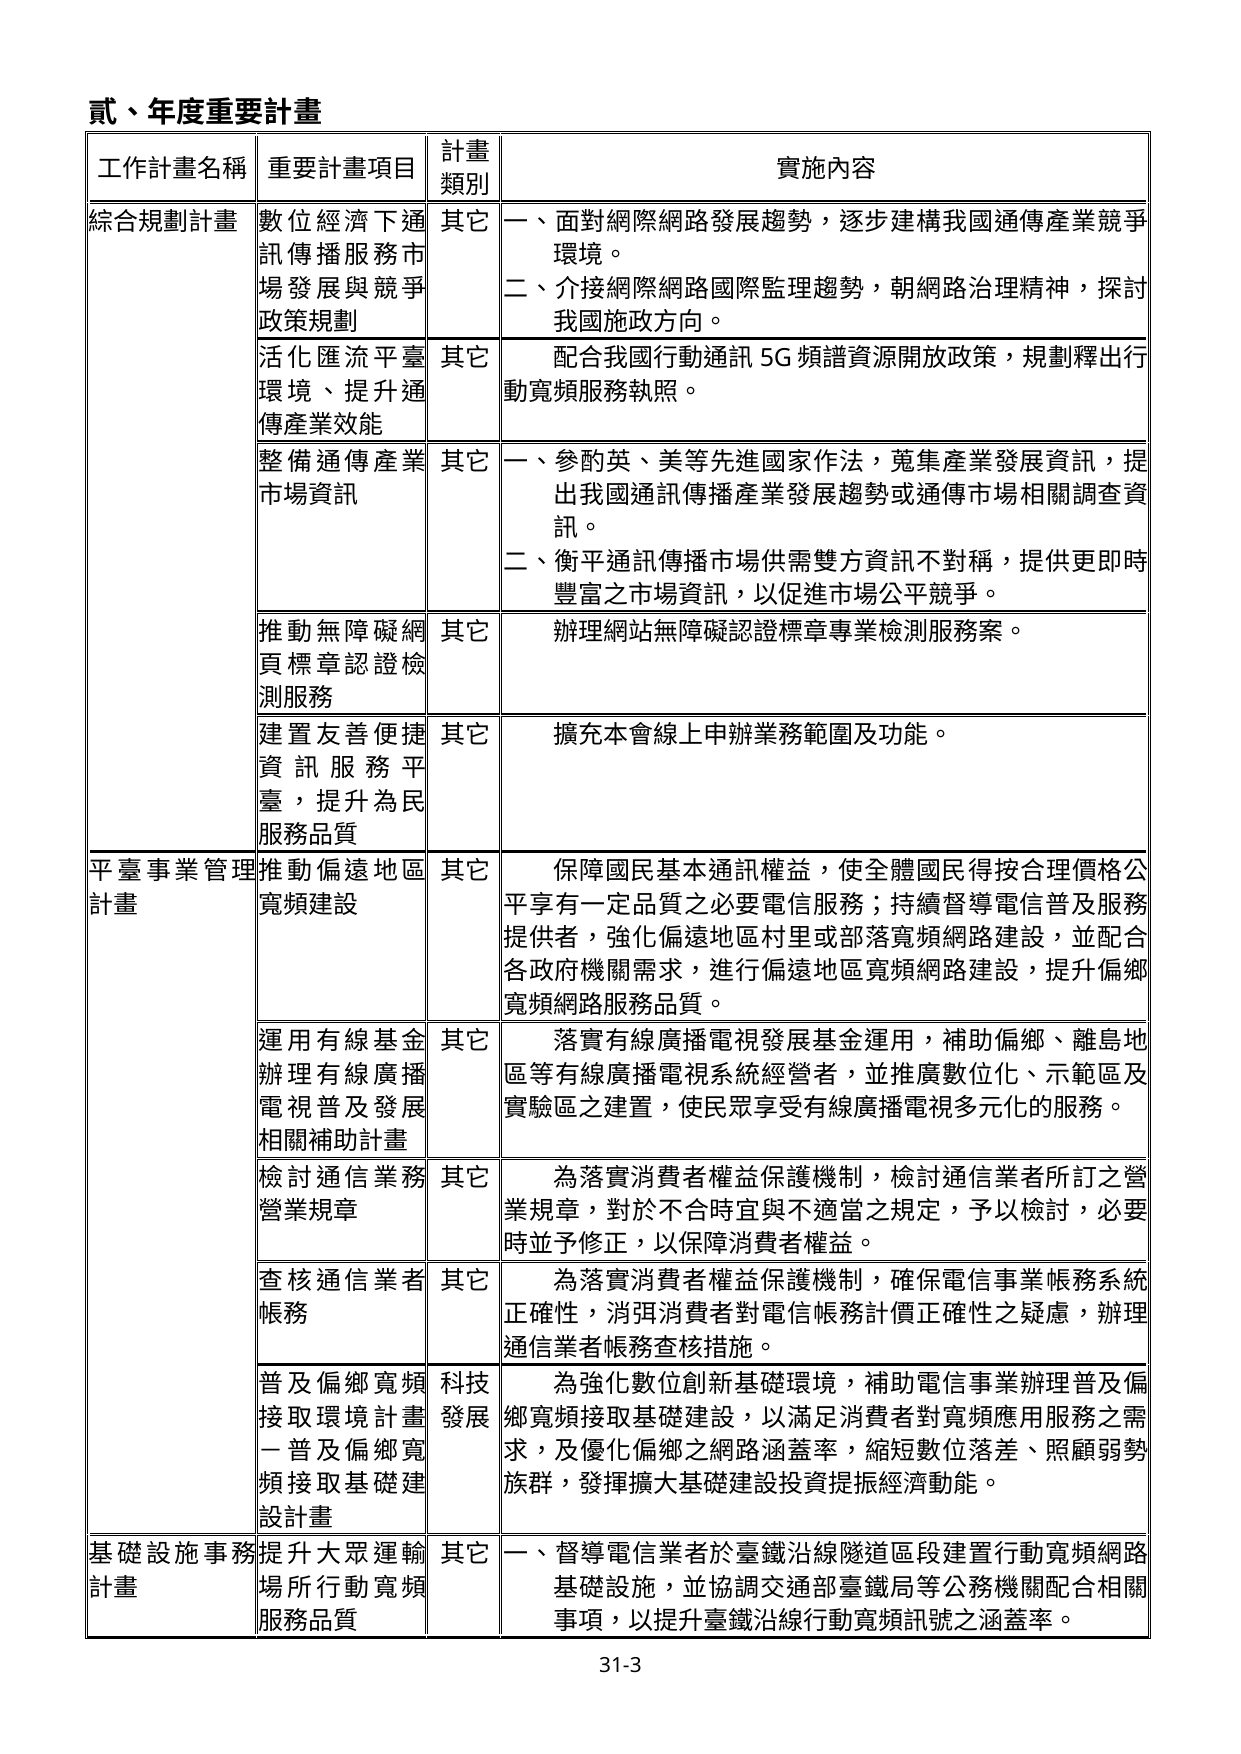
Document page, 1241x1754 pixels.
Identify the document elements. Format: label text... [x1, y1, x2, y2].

table_cell 其它 [428, 1263, 499, 1363]
table_cell 活化匯流平臺環境、提升通傳產業效能 [258, 340, 425, 440]
table_cell 查核通信業者帳務 [258, 1263, 425, 1363]
table_cell 數位經濟下通訊傳播服務市場發展與競爭政策規劃 [258, 204, 425, 337]
table_cell 保障國民基本通訊權益，使全體國民得按合理價格公平享有一定品質之必要電信服務；持續督導電信普及服務提供者，強化偏遠地區村里或部落寬頻網路建設，並配合各政府機關需求，進行偏遠地區寬頻網路建設，提升偏鄉寬頻網路服務品質。 [502, 850, 1148, 1020]
table_cell 基礎設施事務計畫 [86, 1533, 256, 1636]
table_cell 提升大眾運輸場所行動寬頻服務品質 [256, 1536, 427, 1636]
table_cell 為落實消費者權益保護機制，確保電信事業帳務系統正確性，消弭消費者對電信帳務計價正確性之疑慮，辦理通信業者帳務查核措施。 [502, 1260, 1148, 1363]
table_cell 其它 [428, 853, 499, 1020]
table_cell 一、參酌英、美等先進國家作法，蒐集產業發展資訊，提出我國通訊傳播產業發展趨勢或通傳市場相關調查資訊。 二、衡平通訊傳播市場供需雙方資訊不對稱，提供更即時豐富之市場資訊，以促進市場公平競爭。 [502, 440, 1148, 610]
table_cell 其它 [428, 1160, 499, 1259]
table_cell 辦理網站無障礙認證標章專業檢測服務案。 [502, 610, 1148, 713]
table_cell 配合我國行動通訊5G頻譜資源開放政策，規劃釋出行動寬頻服務執照。 [502, 337, 1148, 440]
table_cell 為落實消費者權益保護機制，檢討通信業者所訂之營業規章，對於不合時宜與不適當之規定，予以檢討，必要時並予修正，以保障消費者權益。 [502, 1156, 1148, 1259]
table_cell 科技發展 [428, 1366, 499, 1533]
table_cell 落實有線廣播電視發展基金運用，補助偏鄉、離島地區等有線廣播電視系統經營者，並推廣數位化、示範區及實驗區之建置，使民眾享受有線廣播電視多元化的服務。 [501, 1020, 1149, 1156]
table_header 實施內容 [501, 134, 1148, 200]
table_cell 整備通傳產業市場資訊 [258, 444, 425, 610]
table_cell 其它 [428, 444, 499, 610]
table_cell 一、面對網際網路發展趨勢，逐步建構我國通傳產業競爭環境。 二、介接網際網路國際監理趨勢，朝網路治理精神，探討我國施政方向。 [502, 200, 1148, 337]
table_cell 普及偏鄉寬頻接取環境計畫－普及偏鄉寬頻接取基礎建設計畫 [258, 1366, 425, 1533]
table_header 工作計畫名稱 [88, 134, 256, 200]
table_cell 檢討通信業務營業規章 [258, 1160, 425, 1259]
table_cell 綜合規劃計畫 [88, 200, 255, 850]
table_header 計畫類別 [427, 134, 501, 200]
table_cell 推動偏遠地區寬頻建設 [258, 853, 425, 1020]
table_header 重要計畫項目 [256, 134, 427, 200]
table_cell 其它 [428, 340, 499, 440]
table_cell 運用有線基金辦理有線廣播電視普及發展相關補助計畫 [258, 1023, 425, 1156]
table_cell 為強化數位創新基礎環境，補助電信事業辦理普及偏鄉寬頻接取基礎建設，以滿足消費者對寬頻應用服務之需求，及優化偏鄉之網路涵蓋率，縮短數位落差、照顧弱勢族群，發揮擴大基礎建設投資提振經濟動能。 [502, 1363, 1149, 1533]
table_cell 其它 [428, 717, 499, 850]
table_cell 其它 [428, 614, 499, 713]
table_cell 一、督導電信業者於臺鐵沿線隧道區段建置行動寬頻網路基礎設施，並協調交通部臺鐵局等公務機關配合相關事項，以提升臺鐵沿線行動寬頻訊號之涵蓋率。 [501, 1533, 1149, 1636]
table_cell 推動無障礙網頁標章認證檢測服務 [258, 614, 425, 713]
table_cell 其它 [427, 1536, 501, 1636]
table_cell 其它 [428, 1023, 499, 1156]
table_cell 其它 [428, 204, 499, 337]
table_cell 建置友善便捷資訊服務平臺，提升為民服務品質 [258, 717, 425, 850]
table_cell 平臺事業管理計畫 [88, 850, 255, 1533]
text 貳、年度重要計畫 [89, 89, 1152, 131]
table_cell 擴充本會線上申辦業務範圍及功能。 [502, 713, 1148, 850]
